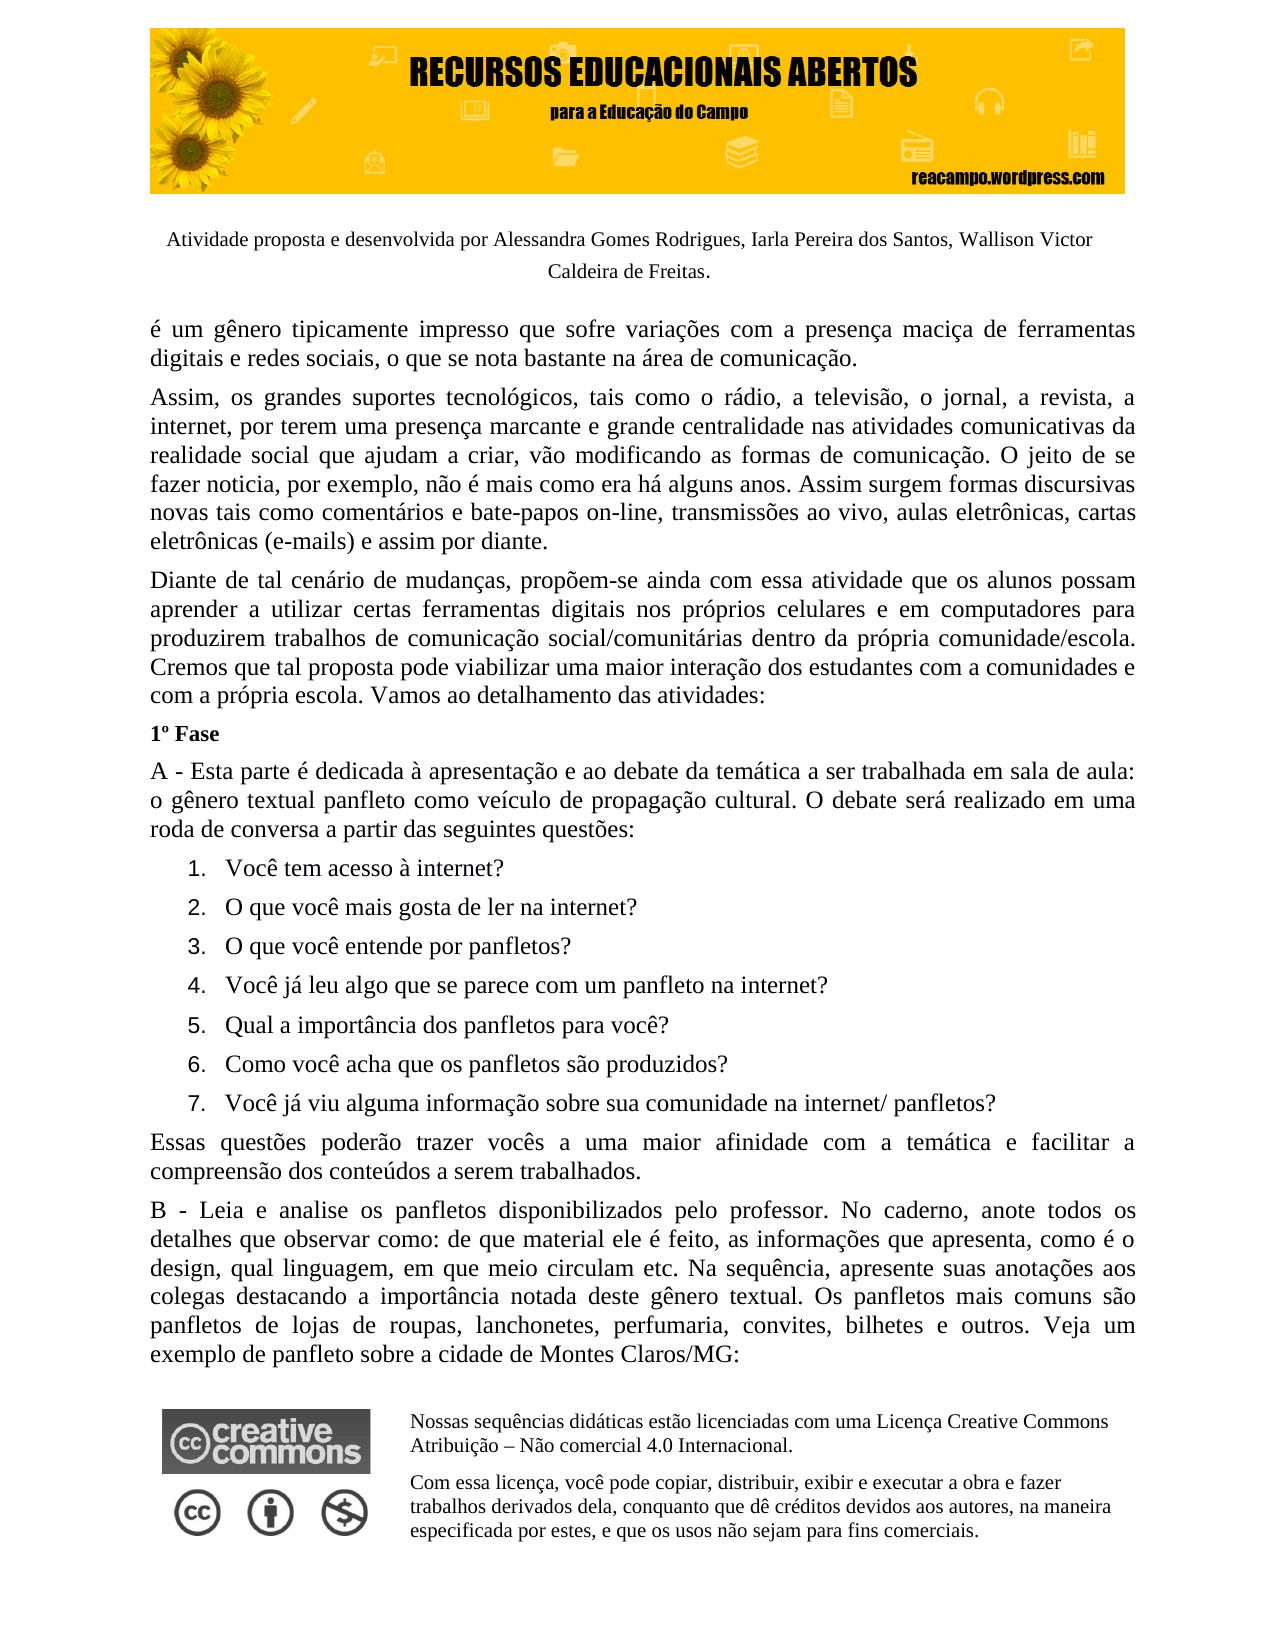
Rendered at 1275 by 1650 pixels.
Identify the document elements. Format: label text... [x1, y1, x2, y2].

list Qual a importância dos panfletos para você? [187, 1010, 1137, 1038]
text A - Esta parte é dedicada à apresentação e ao debate da temática a ser trabalhada em sala de aula: o gênero textual panfleto como veículo de propagação cultural. O debate será realizado em uma roda de conversa a partir das seguintes questões: [150, 756, 1137, 843]
text Diante de tal cenário de mudanças, propõem-se ainda com essa atividade que os alunos possam aprender a utilizar certas ferramentas digitais nos próprios celulares e em computadores para produzirem trabalhos de comunicação social/comunitárias dentro da própria comunidade/escola. Cremos que tal proposta pode viabilizar uma maior interação dos estudantes com a comunidades e com a própria escola. Vamos ao detalhamento das atividades: [150, 565, 1137, 709]
list O que você entende por panfletos? [187, 931, 1137, 960]
picture [162, 1409, 382, 1549]
text é um gênero tipicamente impresso que sofre variações com a presença maciça de ferramentas digitais e redes sociais, o que se nota bastante na área de comunicação. [150, 314, 1137, 372]
list Você tem acesso à internet? [187, 853, 1137, 882]
text 1º Fase [150, 719, 1137, 746]
list O que você mais gosta de ler na internet? [187, 892, 1137, 921]
text Assim, os grandes suportes tecnológicos, tais como o rádio, a televisão, o jornal, a revista, a internet, por terem uma presença marcante e grande centralidade nas atividades comunicativas da realidade social que ajudam a criar, vão modificando as formas de comunicação. O jeito de se fazer noticia, por exemplo, não é mais como era há alguns anos. Assim surgem formas discursivas novas tais como comentários e bate-papos on-line, transmissões ao vivo, aulas eletrônicas, cartas eletrônicas (e-mails) e assim por diante. [150, 382, 1137, 555]
text Essas questões poderão trazer vocês a uma maior afinidade com a temática e facilitar a compreensão dos conteúdos a serem trabalhados. [150, 1127, 1137, 1185]
list Você já viu alguma informação sobre sua comunidade na internet/ panfletos? [187, 1088, 1137, 1117]
list Você já leu algo que se parece com um panfleto na internet? [187, 971, 1137, 999]
text B - Leia e analise os panfletos disponibilizados pelo professor. No caderno, anote todos os detalhes que observar como: de que material ele é feito, as informações que apresenta, como é o design, qual linguagem, em que meio circulam etc. Na sequência, apresente suas anotações aos colegas destacando a importância notada deste gênero textual. Os panfletos mais comuns são panfletos de lojas de roupas, lanchonetes, perfumaria, convites, bilhetes e outros. Veja um exemplo de panfleto sobre a cidade de Montes Claros/MG: [150, 1195, 1137, 1368]
picture [150, 28, 1125, 194]
list Como você acha que os panfletos são produzidos? [187, 1049, 1137, 1078]
